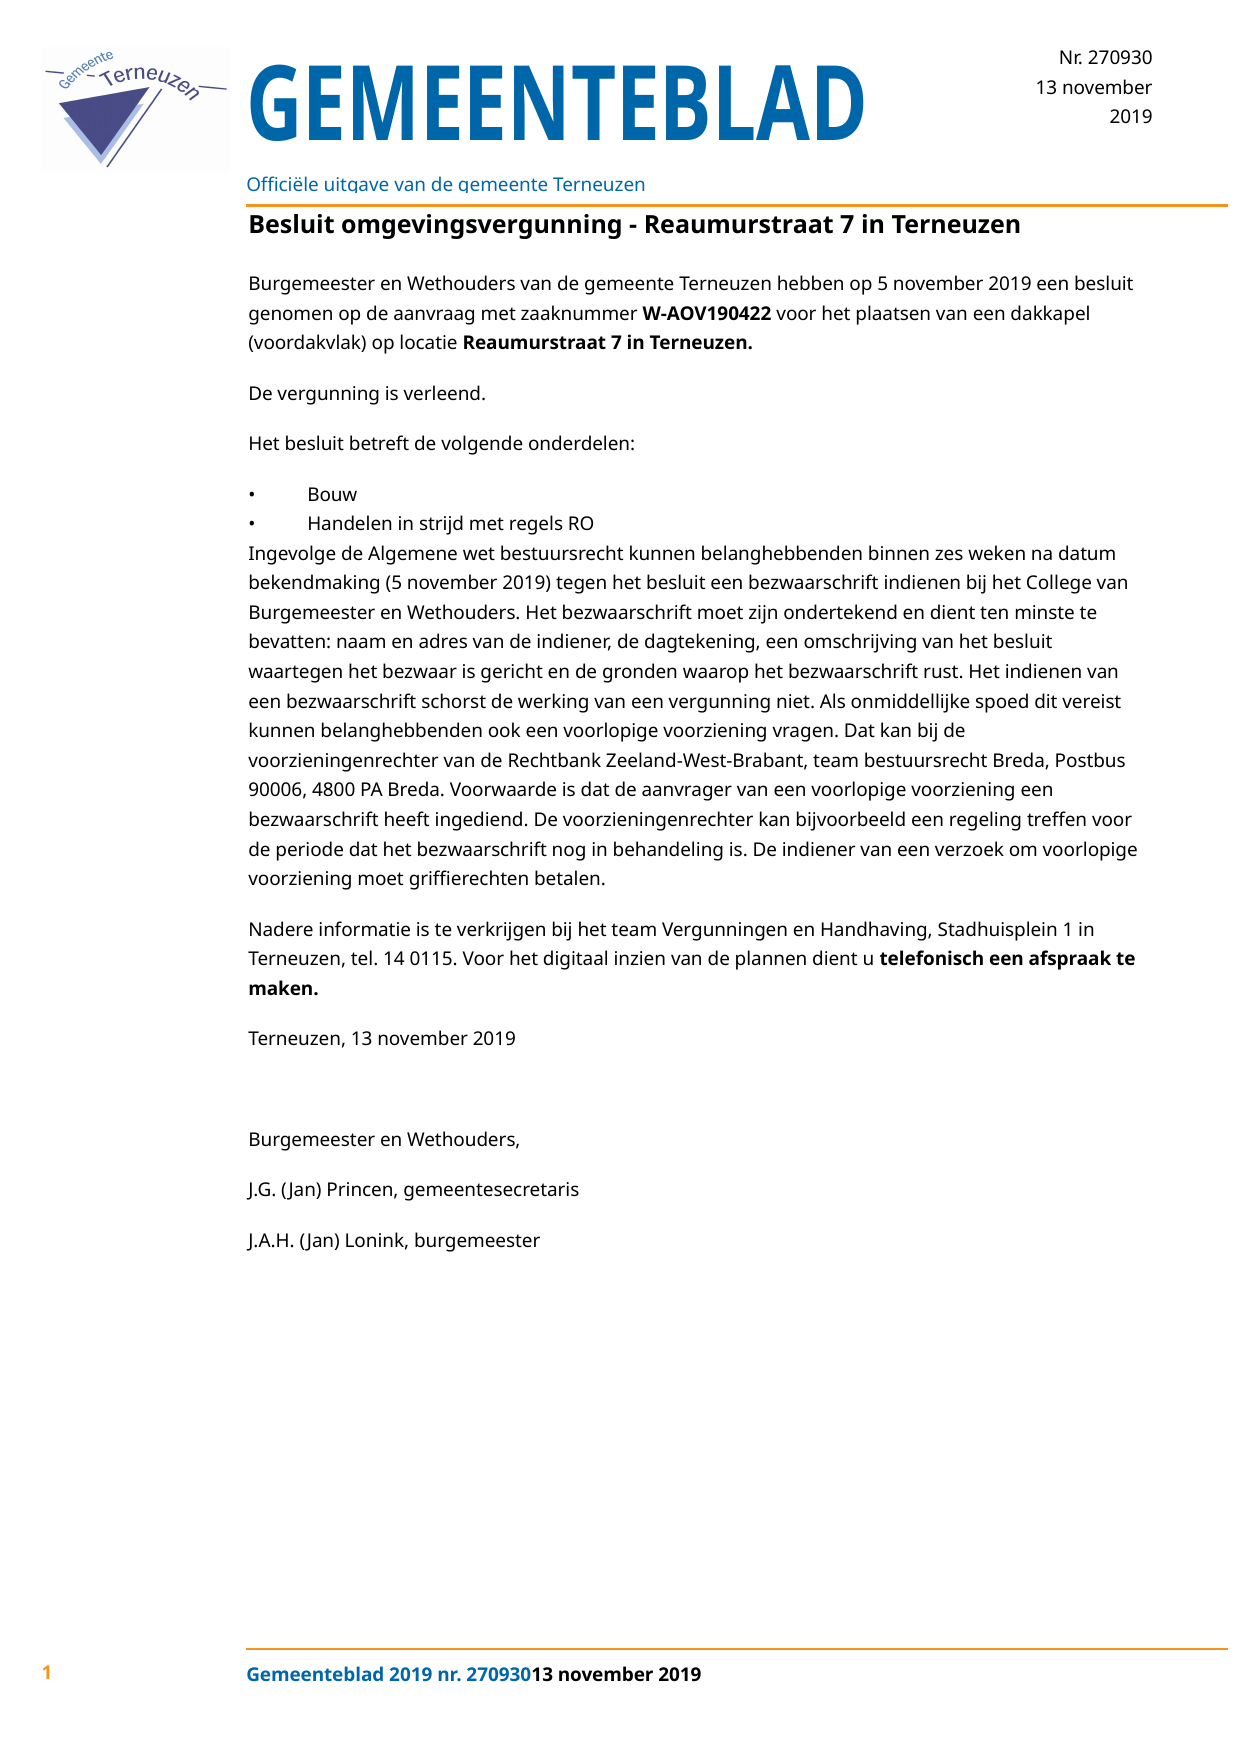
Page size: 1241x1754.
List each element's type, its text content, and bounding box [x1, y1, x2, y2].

text Het besluit betreft de volgende onderdelen: [248, 430, 1152, 456]
text Nadere informatie is te verkrijgen bij het team Vergunningen en Handhaving, Stadhuisplein 1 in Terneuzen, tel. 14 0115. Voor het digitaal inzien van de plannen dient u telefonisch een afspraak te maken. [248, 916, 1152, 1001]
text Burgemeester en Wethouders van de gemeente Terneuzen hebben op 5 november 2019 een besluit genomen op de aanvraag met zaaknummer W-AOV190422 voor het plaatsen van een dakkapel (voordakvlak) op locatie Reaumurstraat 7 in Terneuzen. [248, 270, 1152, 355]
text J.A.H. (Jan) Lonink, burgemeester [248, 1227, 1152, 1253]
text Terneuzen, 13 november 2019 [248, 1025, 1152, 1051]
text J.G. (Jan) Princen, gemeentesecretaris [248, 1177, 1152, 1202]
list Handelen in strijd met regels RO [248, 510, 1152, 536]
list Bouw [248, 481, 1152, 506]
text De vergunning is verleend. [248, 380, 1152, 406]
text Besluit omgevingsvergunning - Reaumurstraat 7 in Terneuzen [248, 207, 1152, 241]
text Ingevolge de Algemene wet bestuursrecht kunnen belanghebbenden binnen zes weken na datum bekendmaking (5 november 2019) tegen het besluit een bezwaarschrift indienen bij het College van Burgemeester en Wethouders. Het bezwaarschrift moet zijn ondertekend en dient ten minste te bevatten: naam en adres van de indiener, de dagtekening, een omschrijving van het besluit waartegen het bezwaar is gericht en de gronden waarop het bezwaarschrift rust. Het indienen van een bezwaarschrift schorst de werking van een vergunning niet. Als onmiddellijke spoed dit vereist kunnen belanghebbenden ook een voorlopige voorziening vragen. Dat kan bij de voorzieningenrechter van de Rechtbank Zeeland-West-Brabant, team bestuursrecht Breda, Postbus 90006, 4800 PA Breda. Voorwaarde is dat de aanvrager van een voorlopige voorziening een bezwaarschrift heeft ingediend. De voorzieningenrechter kan bijvoorbeeld een regeling treffen voor de periode dat het bezwaarschrift nog in behandeling is. De indiener van een verzoek om voorlopige voorziening moet griffierechten betalen. [248, 540, 1152, 891]
picture [41, 47, 231, 172]
text Burgemeester en Wethouders, [248, 1126, 1152, 1152]
